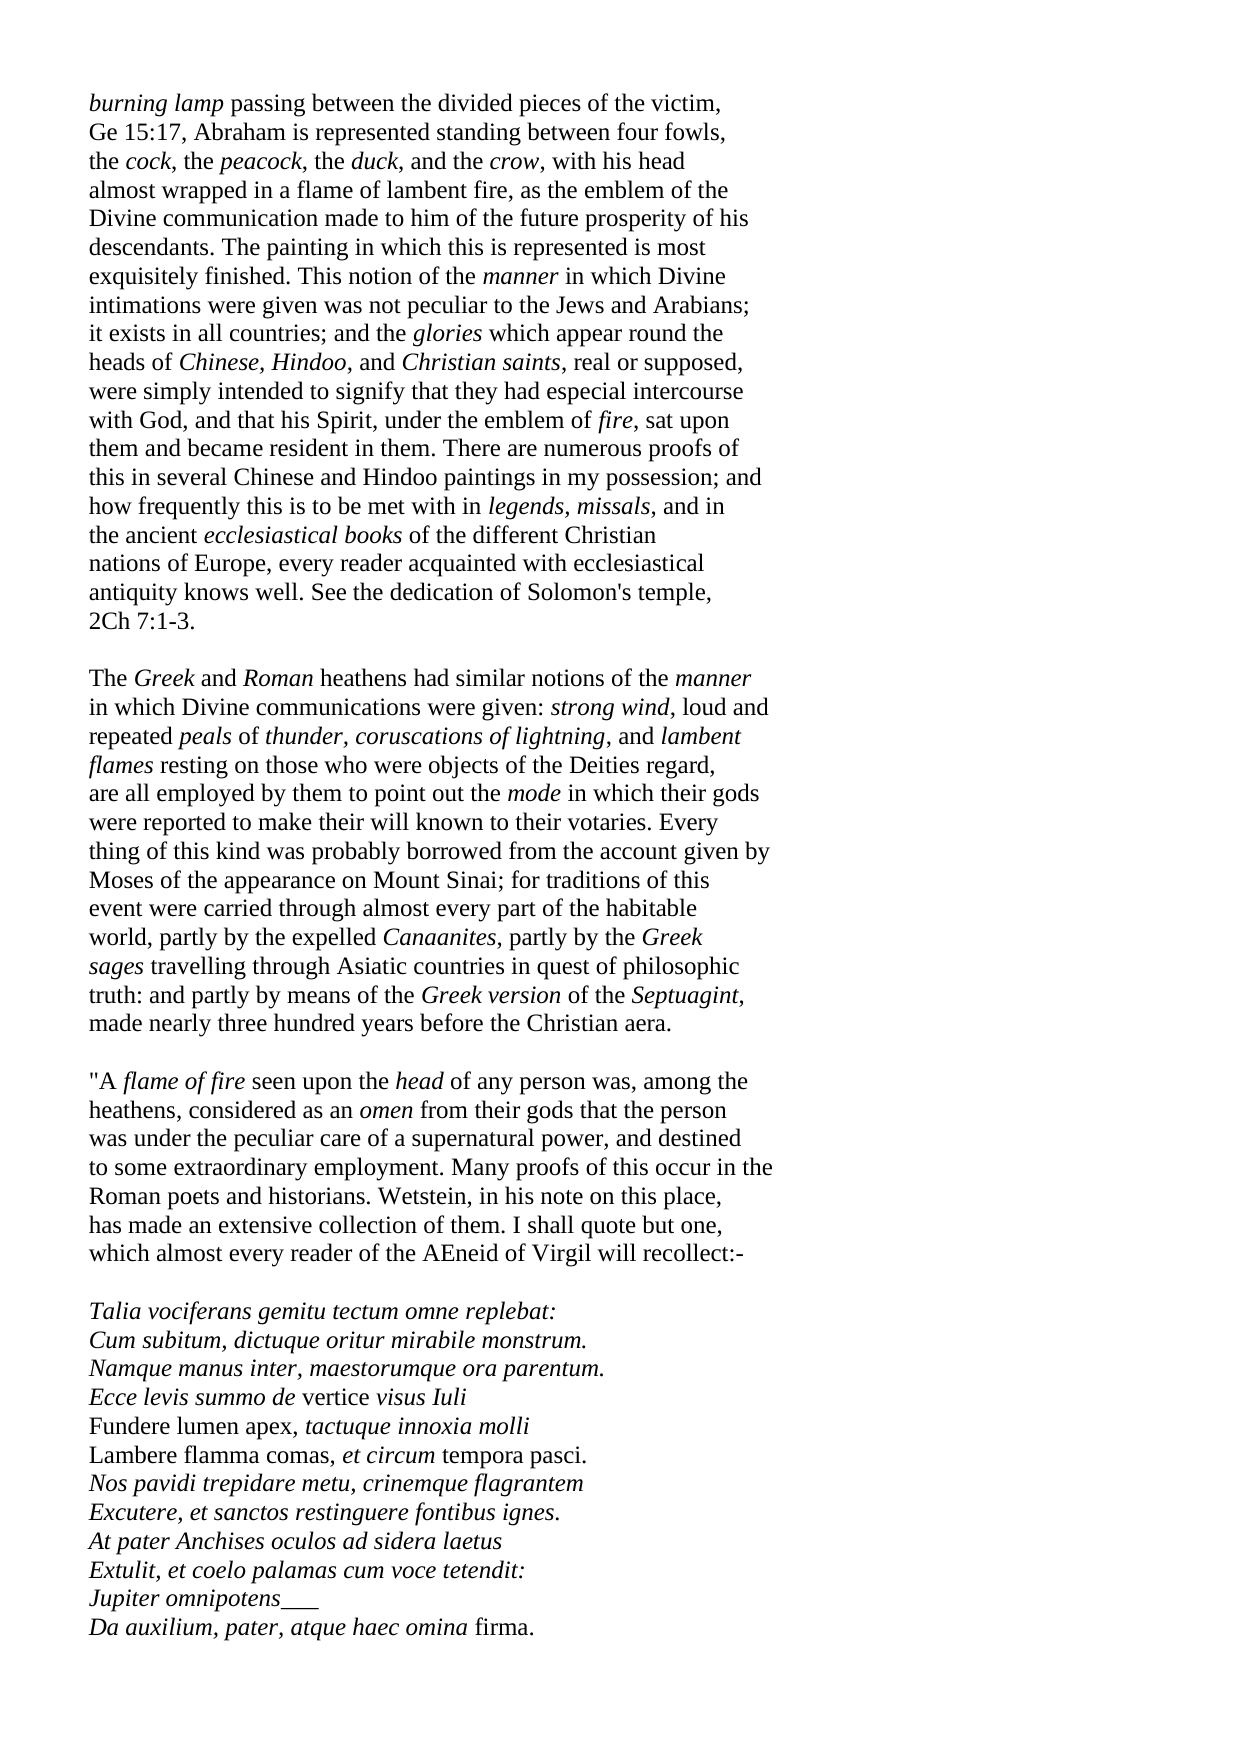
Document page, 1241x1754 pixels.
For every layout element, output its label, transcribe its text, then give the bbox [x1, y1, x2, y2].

text burning lamp passing between the divided pieces of the victim, Ge 15:17, Abraham is represented standing between four fowls, the cock, the peacock, the duck, and the crow, with his head almost wrapped in a flame of lambent fire, as the emblem of the Divine communication made to him of the future prosperity of his descendants. The painting in which this is represented is most exquisitely finished. This notion of the manner in which Divine intimations were given was not peculiar to the Jews and Arabians; it exists in all countries; and the glories which appear round the heads of Chinese, Hindoo, and Christian saints, real or supposed, were simply intended to signify that they had especial intercourse with God, and that his Spirit, under the emblem of fire, sat upon them and became resident in them. There are numerous proofs of this in several Chinese and Hindoo paintings in my possession; and how frequently this is to be met with in legends, missals, and in the ancient ecclesiastical books of the different Christian nations of Europe, every reader acquainted with ecclesiastical antiquity knows well. See the dedication of Solomon's temple, 2Ch 7:1-3. The Greek and Roman heathens had similar notions of the manner in which Divine communications were given: strong wind, loud and repeated peals of thunder, coruscations of lightning, and lambent flames resting on those who were objects of the Deities regard, are all employed by them to point out the mode in which their gods were reported to make their will known to their votaries. Every thing of this kind was probably borrowed from the account given by Moses of the appearance on Mount Sinai; for traditions of this event were carried through almost every part of the habitable world, partly by the expelled Canaanites, partly by the Greek sages travelling through Asiatic countries in quest of philosophic truth: and partly by means of the Greek version of the Septuagint, made nearly three hundred years before the Christian aera. "A flame of fire seen upon the head of any person was, among the heathens, considered as an omen from their gods that the person was under the peculiar care of a supernatural power, and destined to some extraordinary employment. Many proofs of this occur in the Roman poets and historians. Wetstein, in his note on this place, has made an extensive collection of them. I shall quote but one, which almost every reader of the AEneid of Virgil will recollect:- Talia vociferans gemitu tectum omne replebat: Cum subitum, dictuque oritur mirabile monstrum. Namque manus inter, maestorumque ora parentum. Ecce levis summo de vertice visus Iuli Fundere lumen apex, tactuque innoxia molli Lambere flamma comas, et circum tempora pasci. Nos pavidi trepidare metu, crinemque flagrantem Excutere, et sanctos restinguere fontibus ignes. At pater Anchises oculos ad sidera laetus Extulit, et coelo palamas cum voce tetendit: Jupiter omnipotens___ Da auxilium, pater, atque haec omina firma. [88, 88, 1152, 1641]
